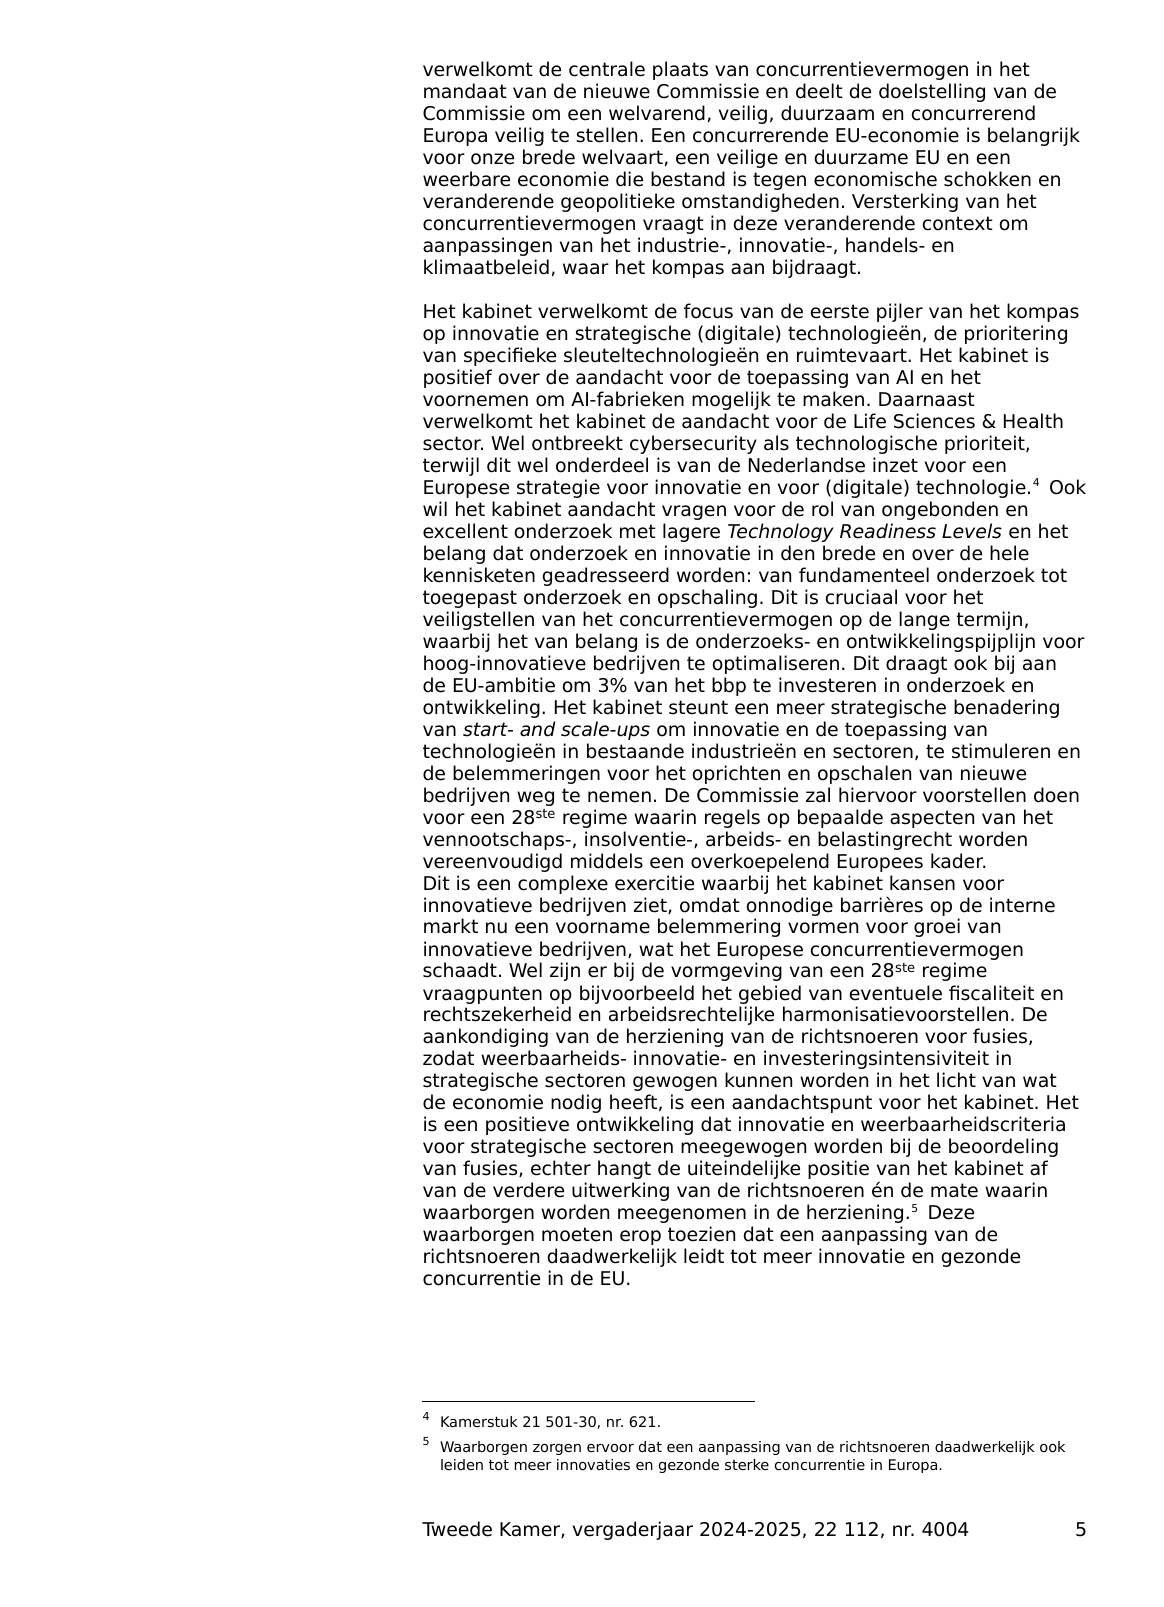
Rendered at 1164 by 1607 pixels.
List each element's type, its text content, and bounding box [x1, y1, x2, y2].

text Kamerstuk 21 501-30, nr. 621. [422, 1410, 1087, 1432]
text Waarborgen zorgen ervoor dat een aanpassing van de richtsnoeren daadwerkelijk ook leiden tot meer innovaties en gezonde sterke concurrentie in Europa. [422, 1435, 1087, 1474]
text Dit is een complexe exercitie waarbij het kabinet kansen voor innovatieve bedrijven ziet, omdat onnodige barrières op de interne markt nu een voorname belemmering vormen voor groei van innovatieve bedrijven, wat het Europese concurrentievermogen schaadt. Wel zijn er bij de vormgeving van een 28ste regime vraagpunten op bijvoorbeeld het gebied van eventuele fiscaliteit en rechtszekerheid en arbeidsrechtelijke harmonisatievoorstellen. De aankondiging van de herziening van de richtsnoeren voor fusies, zodat weerbaarheids- innovatie- en investeringsintensiviteit in strategische sectoren gewogen kunnen worden in het licht van wat de economie nodig heeft, is een aandachtspunt voor het kabinet. Het is een positieve ontwikkeling dat innovatie en weerbaarheidscriteria voor strategische sectoren meegewogen worden bij de beoordeling van fusies, echter hangt de uiteindelijke positie van het kabinet af van de verdere uitwerking van de richtsnoeren én de mate waarin waarborgen worden meegenomen in de herziening. Deze waarborgen moeten erop toezien dat een aanpassing van de richtsnoeren daadwerkelijk leidt tot meer innovatie en gezonde concurrentie in de EU. [422, 872, 1087, 1290]
text Het kabinet verwelkomt de focus van de eerste pijler van het kompas op innovatie en strategische (digitale) technologieën, de prioritering van specifieke sleuteltechnologieën en ruimtevaart. Het kabinet is positief over de aandacht voor de toepassing van AI en het voornemen om AI-fabrieken mogelijk te maken. Daarnaast verwelkomt het kabinet de aandacht voor de Life Sciences & Health sector. Wel ontbreekt cybersecurity als technologische prioriteit, terwijl dit wel onderdeel is van de Nederlandse inzet voor een Europese strategie voor innovatie en voor (digitale) technologie. Ook wil het kabinet aandacht vragen voor de rol van ongebonden en excellent onderzoek met lagere Technology Readiness Levels en het belang dat onderzoek en innovatie in den brede en over de hele kennisketen geadresseerd worden: van fundamenteel onderzoek tot toegepast onderzoek en opschaling. Dit is cruciaal voor het veiligstellen van het concurrentievermogen op de lange termijn, waarbij het van belang is de onderzoeks- en ontwikkelingspijplijn voor hoog-innovatieve bedrijven te optimaliseren. Dit draagt ook bij aan de EU-ambitie om 3% van het bbp te investeren in onderzoek en ontwikkeling. Het kabinet steunt een meer strategische benadering van start- and scale-ups om innovatie en de toepassing van technologieën in bestaande industrieën en sectoren, te stimuleren en de belemmeringen voor het oprichten en opschalen van nieuwe bedrijven weg te nemen. De Commissie zal hiervoor voorstellen doen voor een 28ste regime waarin regels op bepaalde aspecten van het vennootschaps-, insolventie-, arbeids- en belastingrecht worden vereenvoudigd middels een overkoepelend Europees kader. [422, 301, 1087, 872]
text verwelkomt de centrale plaats van concurrentievermogen in het mandaat van de nieuwe Commissie en deelt de doelstelling van de Commissie om een welvarend, veilig, duurzaam en concurrerend Europa veilig te stellen. Een concurrerende EU-economie is belangrijk voor onze brede welvaart, een veilige en duurzame EU en een weerbare economie die bestand is tegen economische schokken en veranderende geopolitieke omstandigheden. Versterking van het concurrentievermogen vraagt in deze veranderende context om aanpassingen van het industrie-, innovatie-, handels- en klimaatbeleid, waar het kompas aan bijdraagt. [422, 59, 1087, 279]
